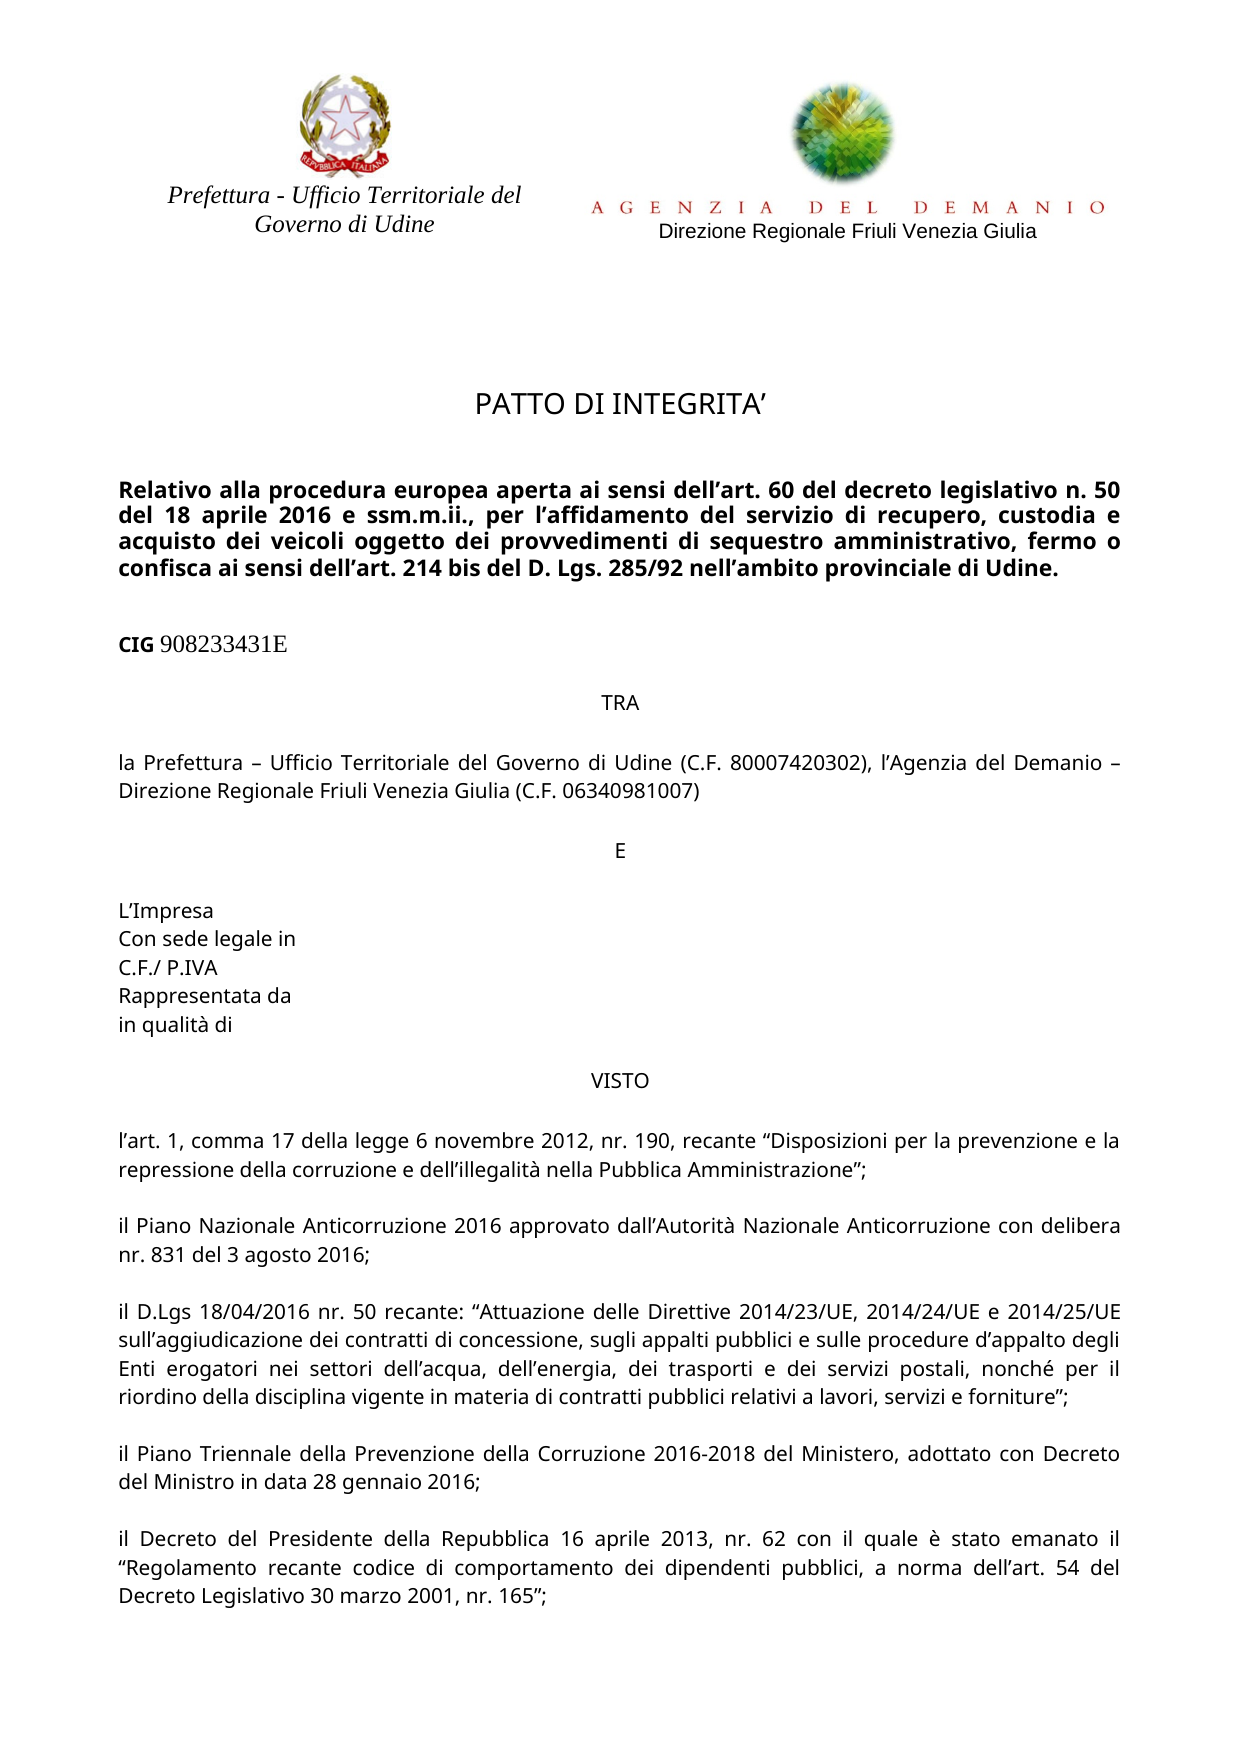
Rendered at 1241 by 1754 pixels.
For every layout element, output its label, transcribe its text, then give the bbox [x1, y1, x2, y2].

text CIG 908233431E [118, 632, 1122, 657]
text L’Impresa [118, 896, 1122, 924]
text Rappresentata da [118, 981, 1122, 1010]
text il D.Lgs 18/04/2016 nr. 50 recante: “Attuazione delle Direttive 2014/23/UE, 2014/24/UE e 2014/25/UE sull’aggiudicazione dei contratti di concessione, sugli appalti pubblici e sulle procedure d’appalto degli Enti erogatori nei settori dell’acqua, dell’energia, dei trasporti e dei servizi postali, nonché per il riordino della disciplina vigente in materia di contratti pubblici relativi a lavori, servizi e forniture”; [118, 1297, 1122, 1411]
text Con sede legale in [118, 924, 1122, 953]
text il Decreto del Presidente della Repubblica 16 aprile 2013, nr. 62 con il quale è stato emanato il “Regolamento recante codice di comportamento dei dipendenti pubblici, a norma dell’art. 54 del Decreto Legislativo 30 marzo 2001, nr. 165”; [118, 1524, 1122, 1610]
text il Piano Triennale della Prevenzione della Corruzione 2016-2018 del Ministero, adottato con Decreto del Ministro in data 28 gennaio 2016; [118, 1439, 1122, 1496]
text in qualità di [118, 1010, 1122, 1038]
text il Piano Nazionale Anticorruzione 2016 approvato dall’Autorità Nazionale Anticorruzione con delibera nr. 831 del 3 agosto 2016; [118, 1212, 1122, 1268]
text la Prefettura – Ufficio Territoriale del Governo di Udine (C.F. 80007420302), l’Agenzia del Demanio – Direzione Regionale Friuli Venezia Giulia (C.F. 06340981007) [118, 748, 1122, 805]
text E [118, 836, 1122, 865]
text l’art. 1, comma 17 della legge 6 novembre 2012, nr. 190, recante “Disposizioni per la prevenzione e la repressione della corruzione e dell’illegalità nella Pubblica Amministrazione”; [118, 1126, 1122, 1183]
text Relativo alla procedura europea aperta ai sensi dell’art. 60 del decreto legislativo n. 50 del 18 aprile 2016 e ssm.m.ii., per l’affidamento del servizio di recupero, custodia e acquisto dei veicoli oggetto dei provvedimenti di sequestro amministrativo, fermo o confisca ai sensi dell’art. 214 bis del D. Lgs. 285/92 nell’ambito provinciale di Udine. [118, 477, 1122, 610]
text C.F./ P.IVA [118, 953, 1122, 981]
text VISTO [118, 1067, 1122, 1095]
text PATTO DI INTEGRITA’ [118, 383, 1122, 423]
text TRA [118, 688, 1122, 717]
